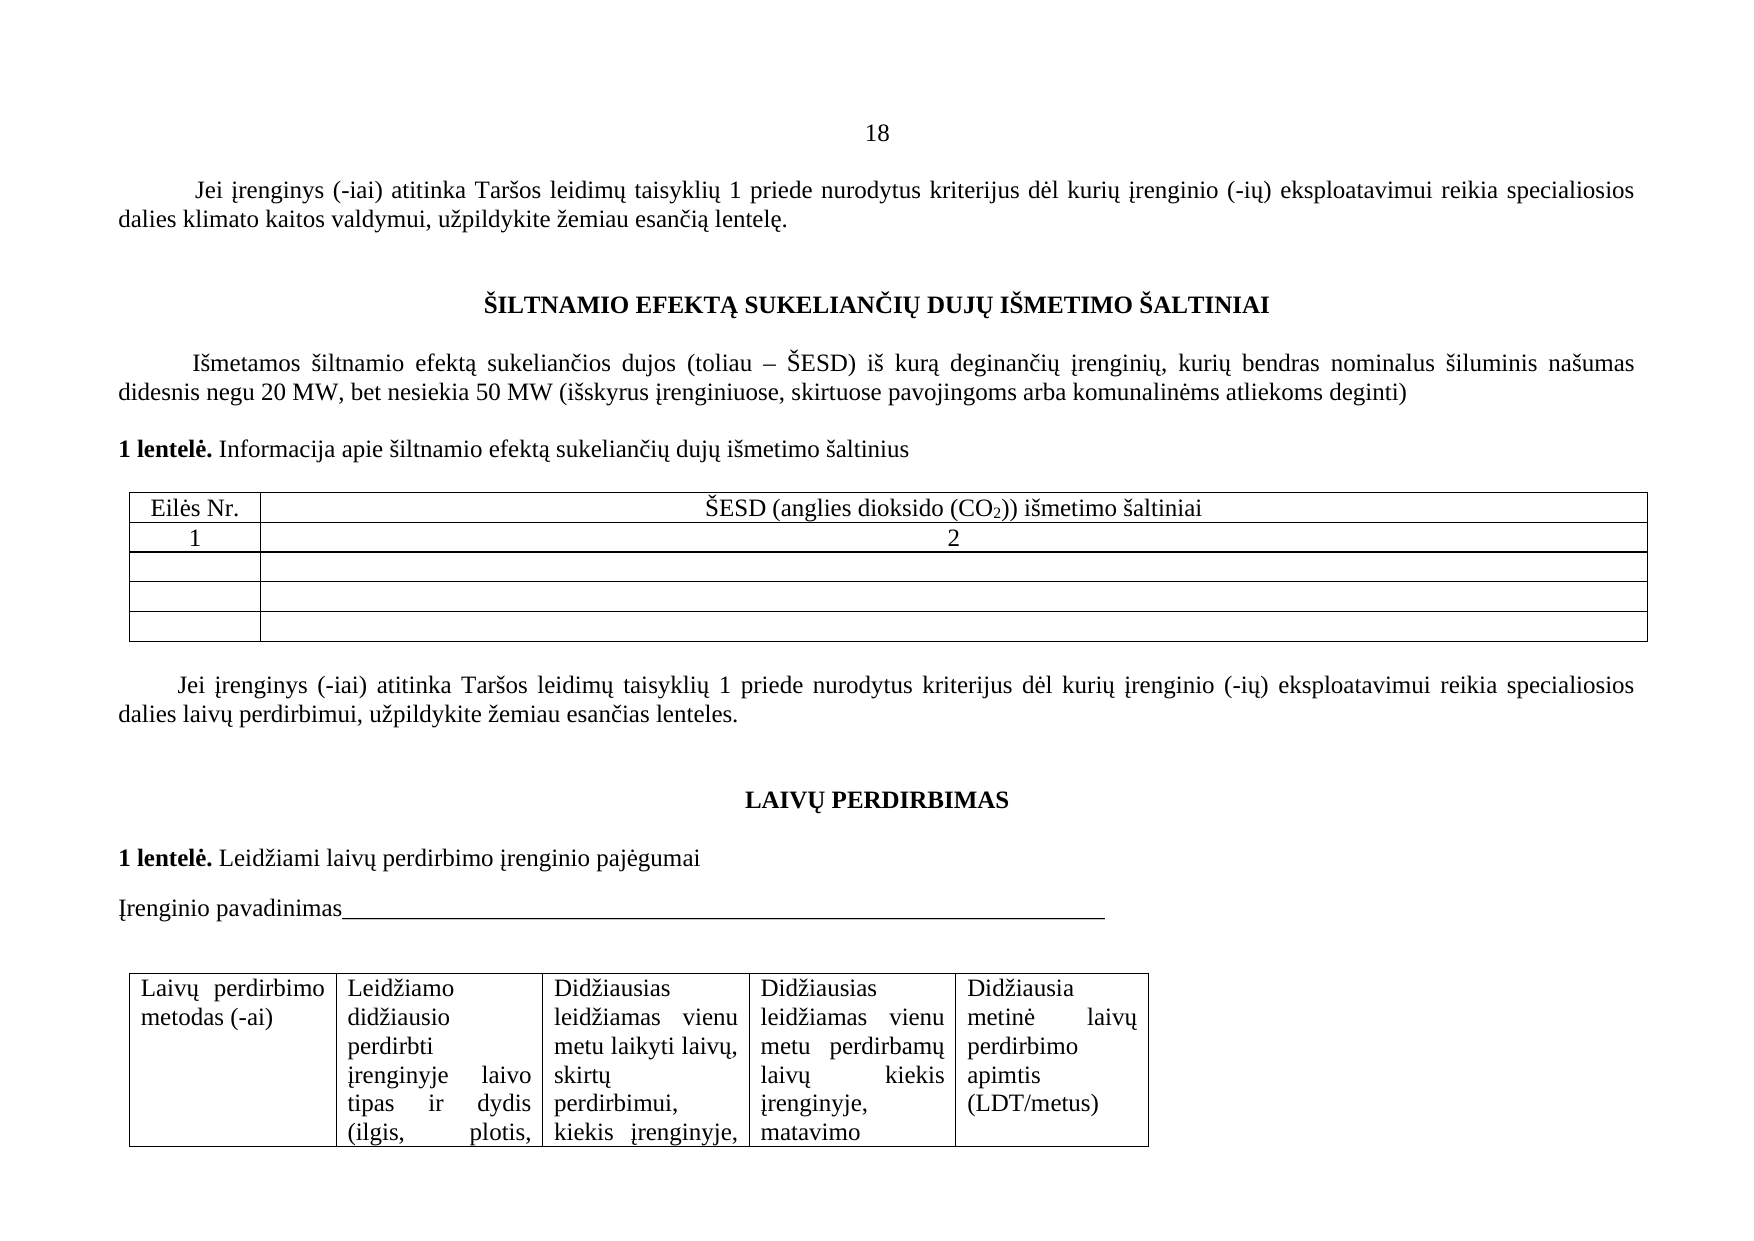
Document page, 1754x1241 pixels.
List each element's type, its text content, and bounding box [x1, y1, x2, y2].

table_cell [261, 612, 1647, 641]
text 1 lentelė. Leidžiami laivų perdirbimo įrenginio pajėgumai [118, 843, 1636, 872]
table_header Leidžiamo didžiausio perdirbti įrenginyje laivo tipas ir dydis (ilgis, plotis, [337, 974, 542, 1146]
table_header Eilės Nr. [130, 493, 260, 522]
text ŠILTNAMIO EFEKTĄ SUKELIANČIŲ DUJŲ IŠMETIMO ŠALTINIAI [118, 291, 1636, 319]
table_cell [261, 553, 1647, 581]
text Įrenginio pavadinimas_____________________________________________________________ [118, 893, 1636, 922]
table_cell 1 [130, 523, 260, 551]
table_cell [130, 612, 260, 641]
table_header Didžiausias leidžiamas vienu metu laikyti laivų, skirtų perdirbimui, kiekis įrenginyje, [543, 974, 749, 1146]
text Išmetamos šiltnamio efektą sukeliančios dujos (toliau – ŠESD) iš kurą deginančių įrenginių, kurių bendras nominalus šiluminis našumas didesnis negu 20 MW, bet nesiekia 50 MW (išskyrus įrenginiuose, skirtuose pavojingoms arba komunalinėms atliekoms deginti) [118, 348, 1636, 406]
table_header Didžiausias leidžiamas vienu metu perdirbamų laivų kiekis įrenginyje, matavimo [750, 974, 955, 1146]
table_cell [261, 582, 1647, 611]
table_cell 2 [261, 523, 1647, 551]
table_header Didžiausia metinė laivų perdirbimo apimtis (LDT/metus) [956, 974, 1148, 1146]
text Jei įrenginys (-iai) atitinka Taršos leidimų taisyklių 1 priede nurodytus kriterijus dėl kurių įrenginio (-ių) eksploatavimui reikia specialiosios dalies klimato kaitos valdymui, užpildykite žemiau esančią lentelę. [118, 176, 1636, 233]
text Jei įrenginys (-iai) atitinka Taršos leidimų taisyklių 1 priede nurodytus kriterijus dėl kurių įrenginio (-ių) eksploatavimui reikia specialiosios dalies laivų perdirbimui, užpildykite žemiau esančias lenteles. [118, 671, 1636, 728]
table_header ŠESD (anglies dioksido (CO2)) išmetimo šaltiniai [261, 493, 1647, 522]
table_cell [130, 553, 260, 581]
text LAIVŲ PERDIRBIMAS [118, 786, 1636, 814]
table_header Laivų perdirbimo metodas (-ai) [130, 974, 336, 1146]
table_cell [130, 582, 260, 611]
text 1 lentelė. Informacija apie šiltnamio efektą sukeliančių dujų išmetimo šaltinius [118, 434, 1636, 463]
